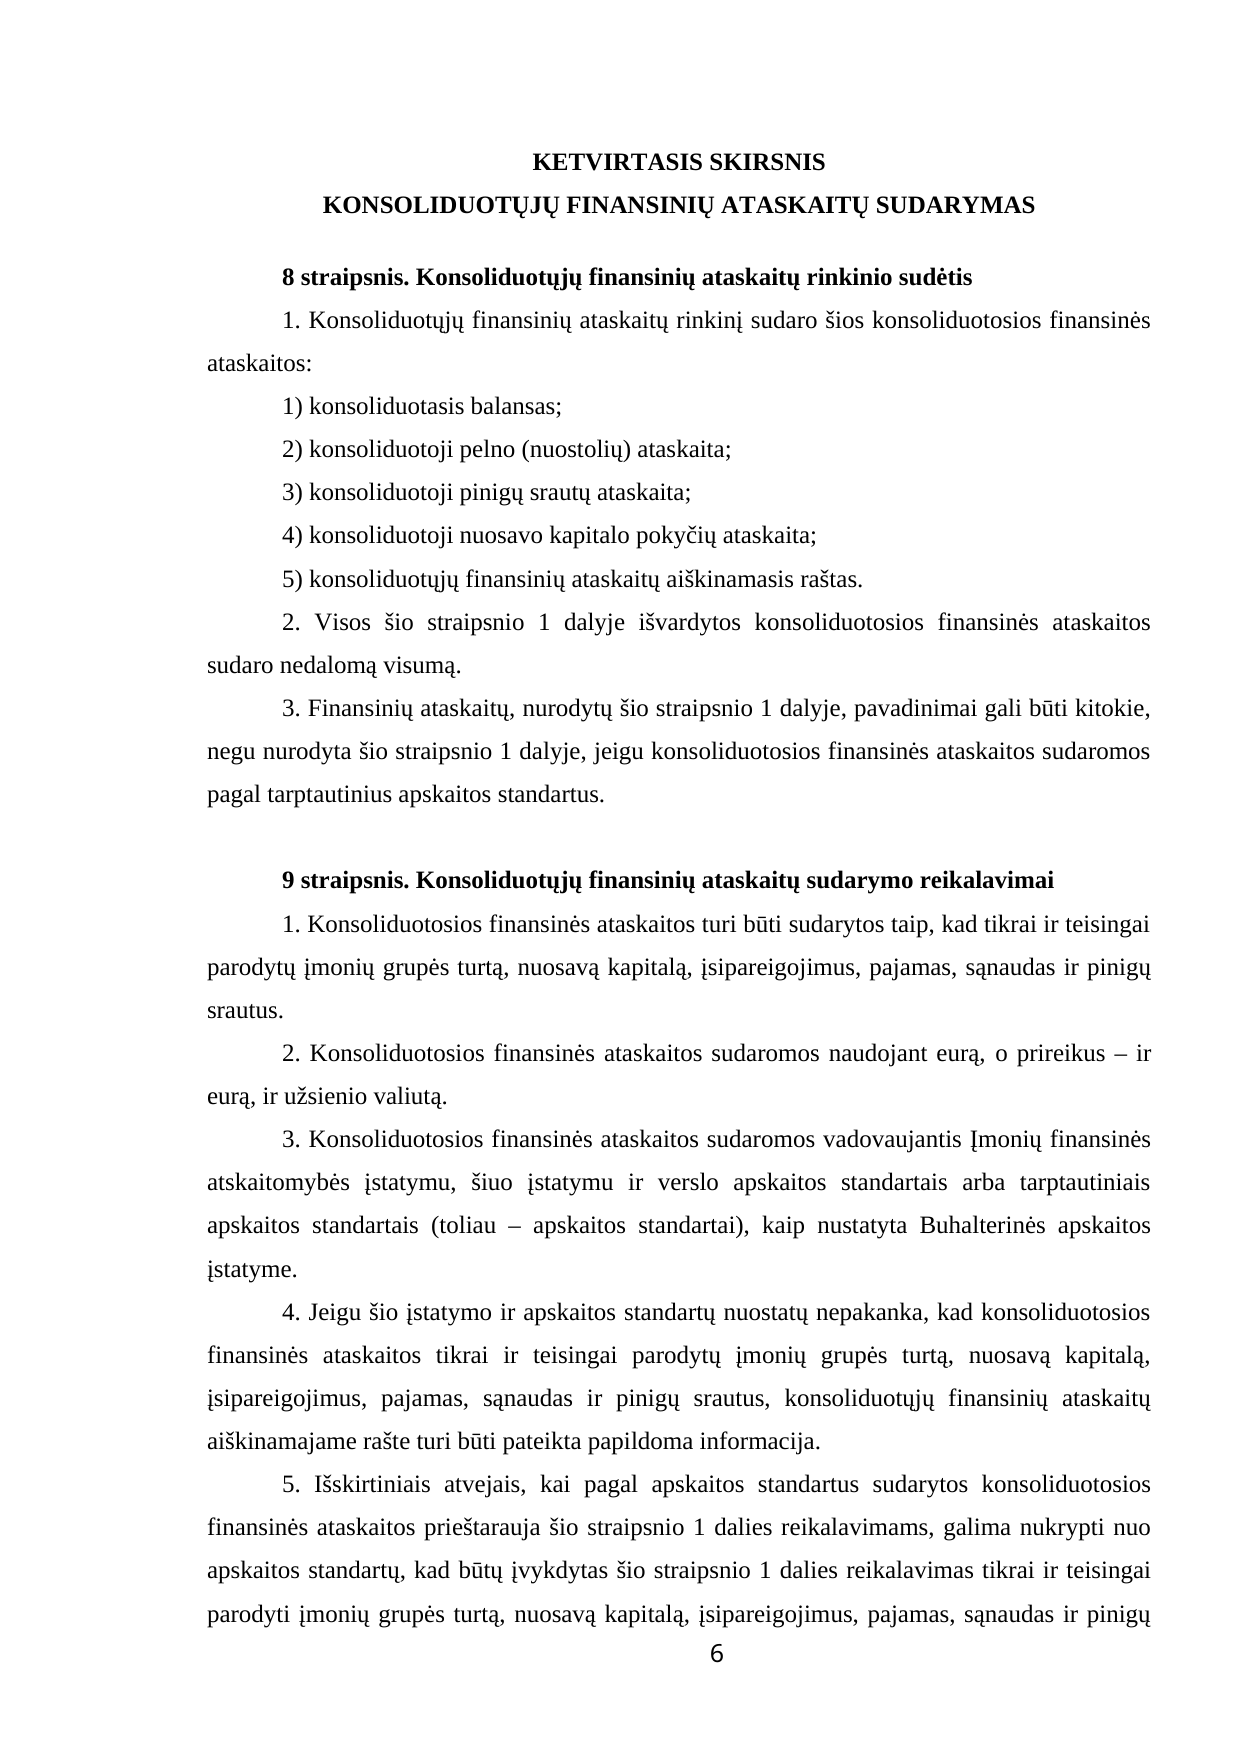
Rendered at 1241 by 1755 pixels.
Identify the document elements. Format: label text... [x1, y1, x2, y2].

text 1. Konsoliduotosios finansinės ataskaitos turi būti sudarytos taip, kad tikrai ir teisingai parodytų įmonių grupės turtą, nuosavą kapitalą, įsipareigojimus, pajamas, sąnaudas ir pinigų srautus. [207, 909, 1152, 1024]
text 5) konsoliduotųjų finansinių ataskaitų aiškinamasis raštas. [207, 564, 1152, 592]
text 8 straipsnis. Konsoliduotųjų finansinių ataskaitų rinkinio sudėtis [207, 262, 1152, 291]
text 2) konsoliduotoji pelno (nuostolių) ataskaita; [207, 434, 1152, 463]
text 4. Jeigu šio įstatymo ir apskaitos standartų nuostatų nepakanka, kad konsoliduotosios finansinės ataskaitos tikrai ir teisingai parodytų įmonių grupės turtą, nuosavą kapitalą, įsipareigojimus, pajamas, sąnaudas ir pinigų srautus, konsoliduotųjų finansinių ataskaitų aiškinamajame rašte turi būti pateikta papildoma informacija. [207, 1297, 1152, 1455]
text 2. Visos šio straipsnio 1 dalyje išvardytos konsoliduotosios finansinės ataskaitos sudaro nedalomą visumą. [207, 607, 1152, 679]
text 9 straipsnis. Konsoliduotųjų finansinių ataskaitų sudarymo reikalavimai [207, 866, 1152, 894]
text 5. Išskirtiniais atvejais, kai pagal apskaitos standartus sudarytos konsoliduotosios finansinės ataskaitos prieštarauja šio straipsnio 1 dalies reikalavimams, galima nukrypti nuo apskaitos standartų, kad būtų įvykdytas šio straipsnio 1 dalies reikalavimas tikrai ir teisingai parodyti įmonių grupės turtą, nuosavą kapitalą, įsipareigojimus, pajamas, sąnaudas ir pinigų [207, 1469, 1152, 1627]
text KONSOLIDUOTŲJŲ FINANSINIŲ ATASKAITŲ SUDARYMAS [207, 190, 1152, 219]
text 3. Konsoliduotosios finansinės ataskaitos sudaromos vadovaujantis Įmonių finansinės atskaitomybės įstatymu, šiuo įstatymu ir verslo apskaitos standartais arba tarptautiniais apskaitos standartais (toliau – apskaitos standartai), kaip nustatyta Buhalterinės apskaitos įstatyme. [207, 1124, 1152, 1282]
text 4) konsoliduotoji nuosavo kapitalo pokyčių ataskaita; [207, 521, 1152, 549]
text 3) konsoliduotoji pinigų srautų ataskaita; [207, 477, 1152, 506]
text 1. Konsoliduotųjų finansinių ataskaitų rinkinį sudaro šios konsoliduotosios finansinės ataskaitos: [207, 305, 1152, 377]
text 1) konsoliduotasis balansas; [207, 391, 1152, 420]
text 3. Finansinių ataskaitų, nurodytų šio straipsnio 1 dalyje, pavadinimai gali būti kitokie, negu nurodyta šio straipsnio 1 dalyje, jeigu konsoliduotosios finansinės ataskaitos sudaromos pagal tarptautinius apskaitos standartus. [207, 693, 1152, 808]
text 2. Konsoliduotosios finansinės ataskaitos sudaromos naudojant eurą, o prireikus – ir eurą, ir užsienio valiutą. [207, 1038, 1152, 1110]
text KETVIRTASIS SKIRSNIS [207, 147, 1152, 176]
